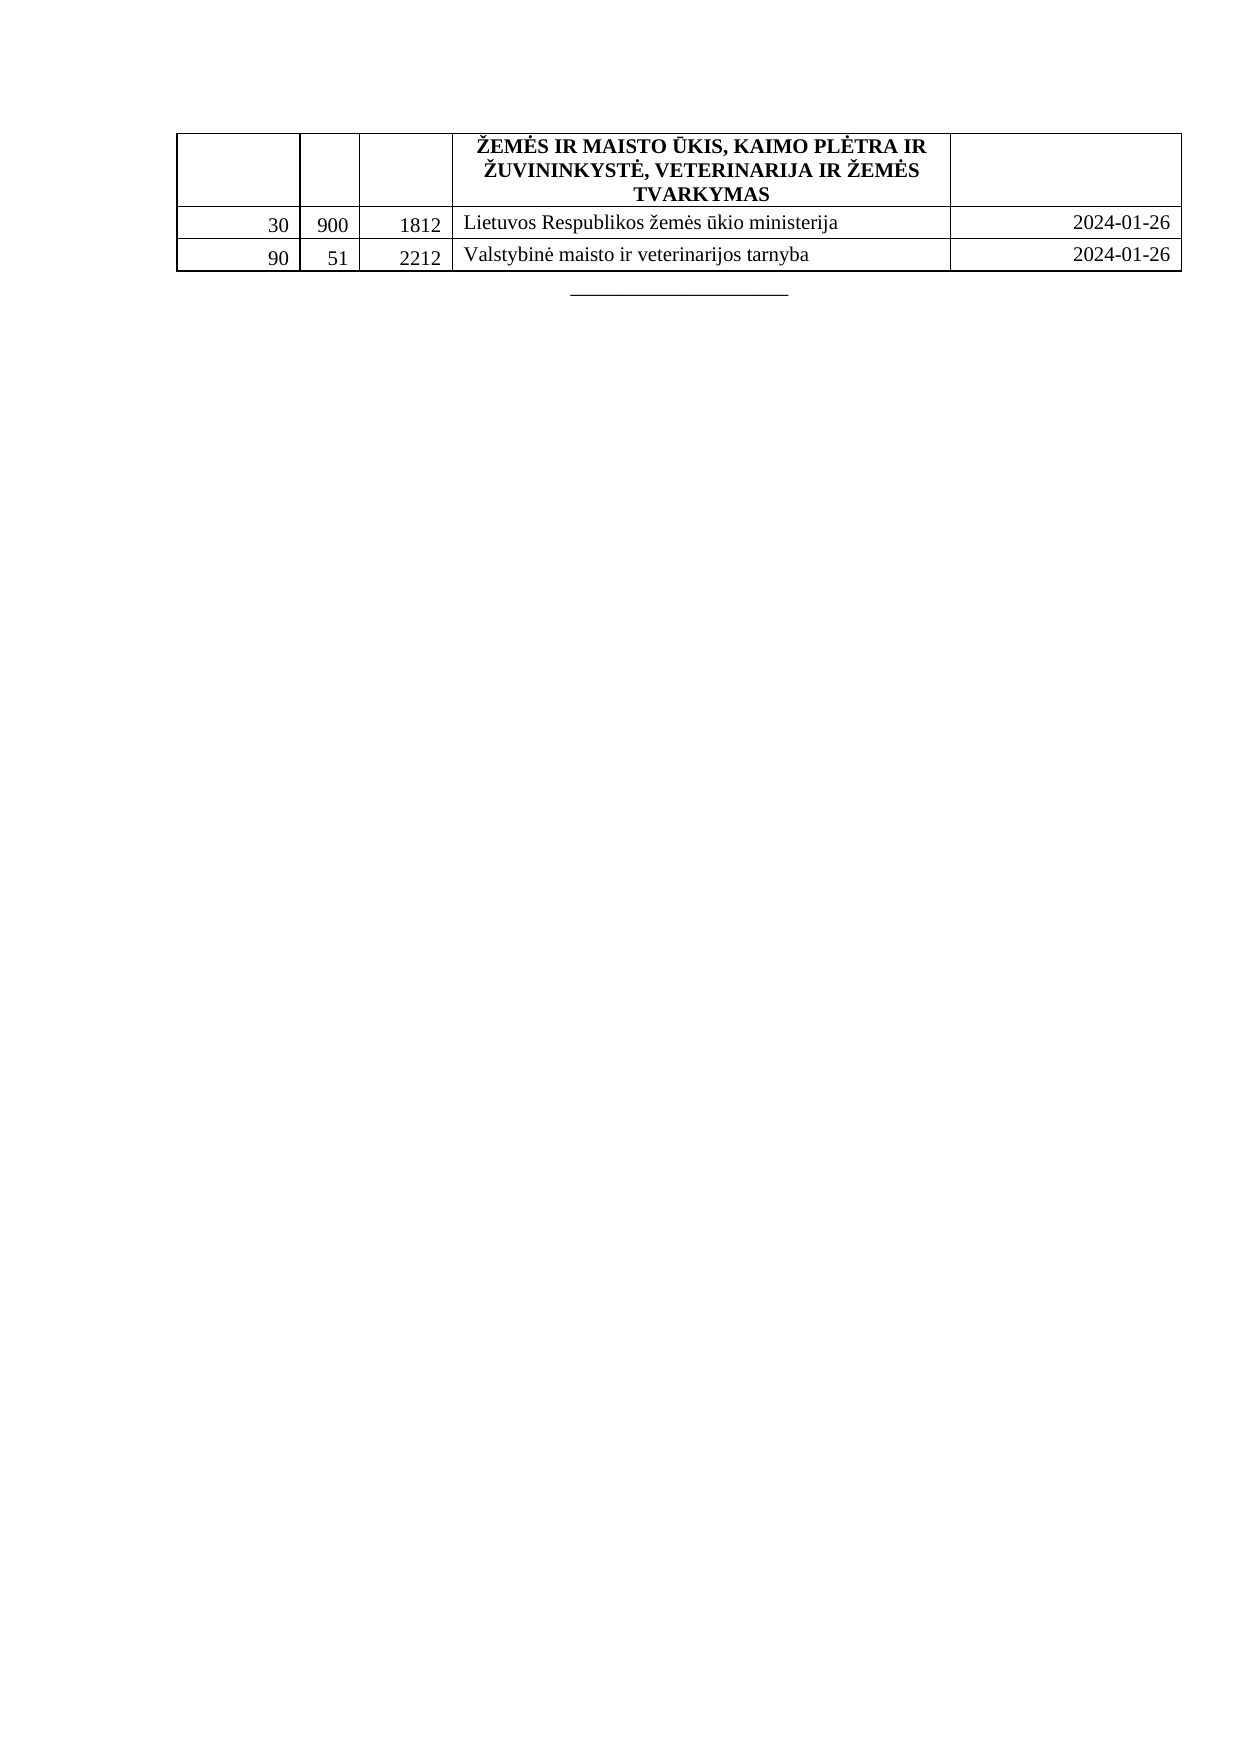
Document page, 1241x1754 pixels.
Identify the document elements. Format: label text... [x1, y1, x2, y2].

table_cell Lietuvos Respublikos žemės ūkio ministerija [453, 207, 950, 237]
table_cell Valstybinė maisto ir veterinarijos tarnyba [453, 239, 950, 270]
text ___________________ [177, 272, 1181, 299]
table_cell 900 [301, 207, 359, 237]
table_cell [178, 134, 299, 206]
table_cell 2024-01-26 [951, 239, 1181, 270]
table_cell 1812 [360, 207, 452, 237]
table_cell ŽEMĖS IR MAISTO ŪKIS, KAIMO PLĖTRA IR ŽUVININKYSTĖ, VETERINARIJA IR ŽEMĖS TVARKYMAS [453, 134, 950, 206]
table_cell 30 [178, 207, 299, 237]
table_cell 2212 [360, 239, 452, 270]
table_cell 2024-01-26 [951, 207, 1181, 237]
table_cell [951, 134, 1181, 206]
table_cell 51 [301, 239, 359, 270]
table_cell 90 [178, 239, 299, 270]
table_cell [360, 134, 452, 206]
table_cell [301, 134, 359, 206]
